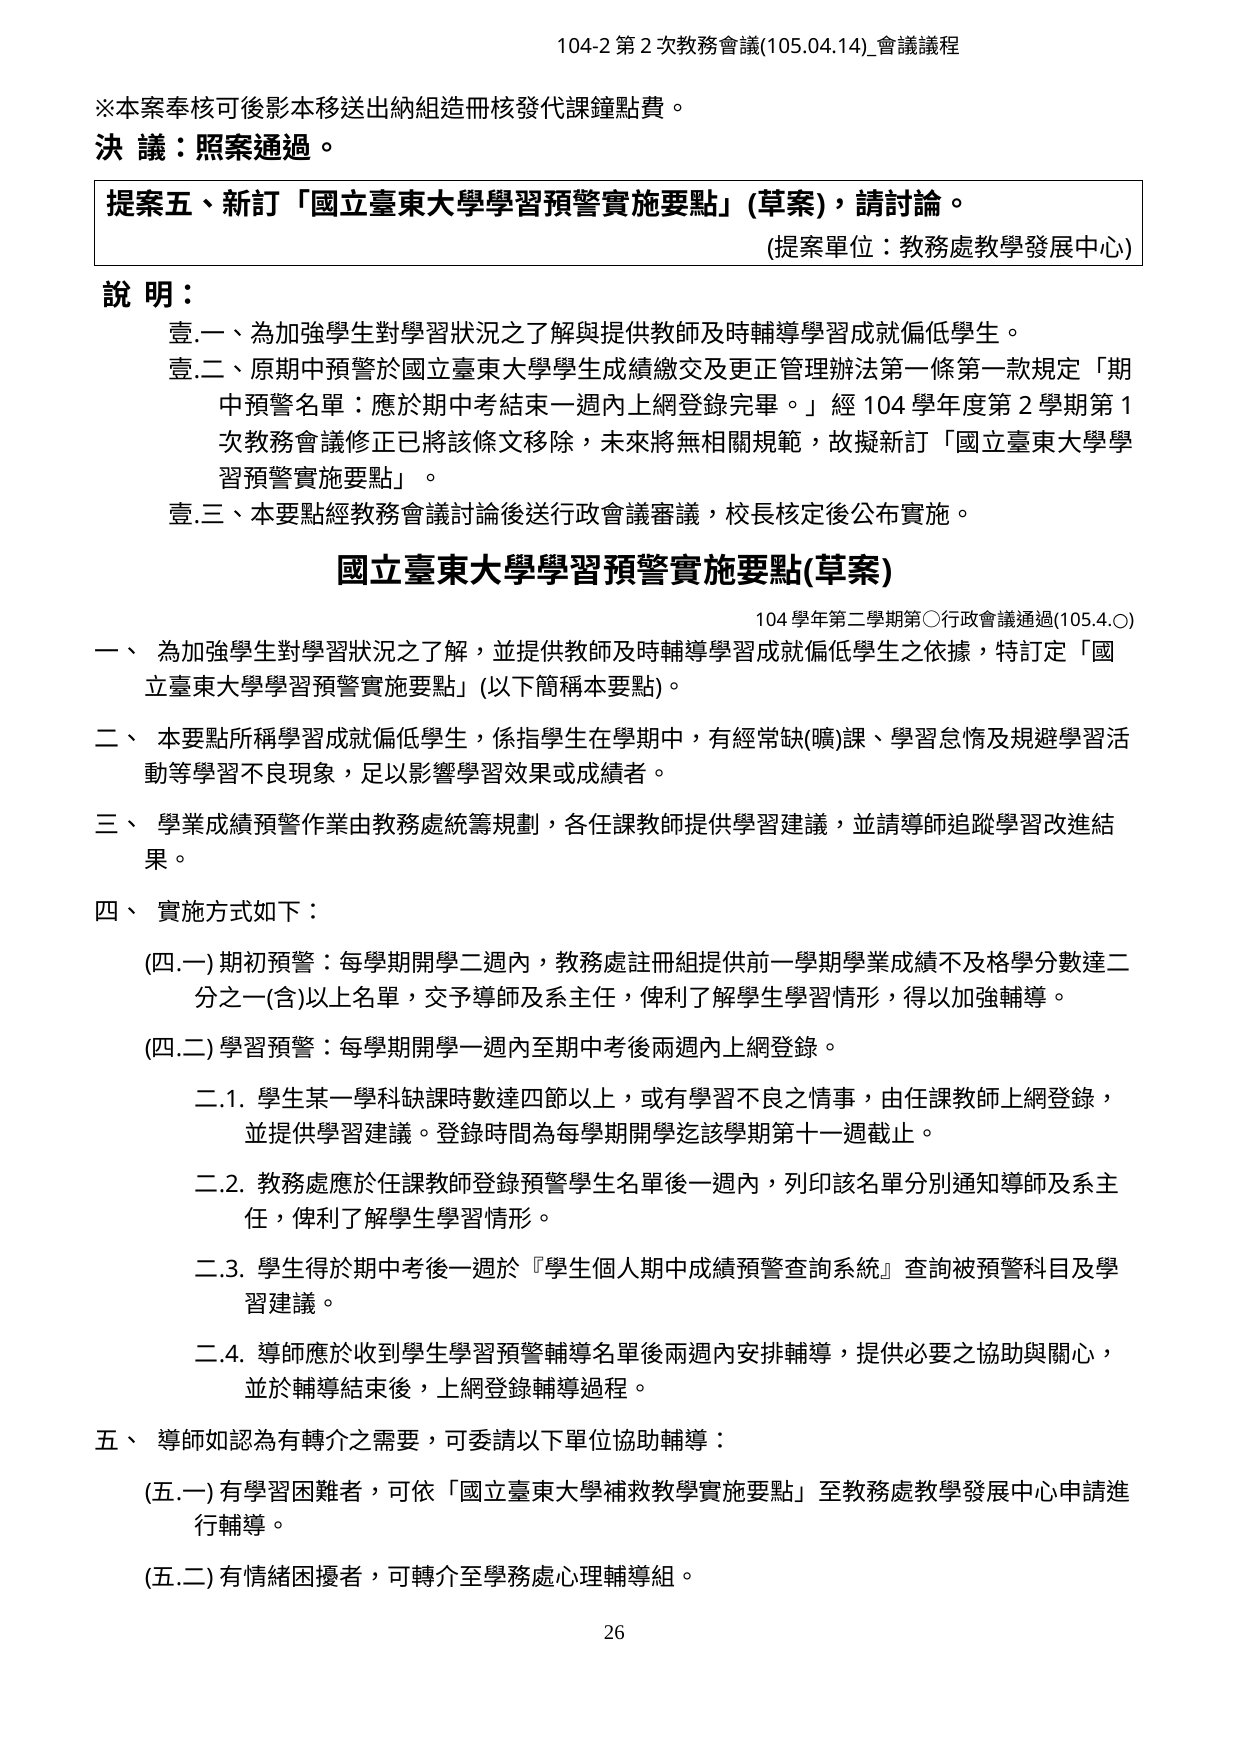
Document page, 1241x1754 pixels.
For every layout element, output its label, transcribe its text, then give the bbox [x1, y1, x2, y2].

list 學業成績預警作業由教務處統籌規劃，各任課教師提供學習建議，並請導師追蹤學習改進結果。 [94, 805, 1134, 876]
list 學生某一學科缺課時數達四節以上，或有學習不良之情事，由任課教師上網登錄，並提供學習建議。登錄時間為每學期開學迄該學期第十一週截止。 [194, 1079, 1134, 1149]
list 本要點所稱學習成就偏低學生，係指學生在學期中，有經常缺(曠)課、學習怠惰及規避學習活動等學習不良現象，足以影響學習效果或成績者。 [94, 718, 1134, 789]
list 導師如認為有轉介之需要，可委請以下單位協助輔導： [94, 1420, 1134, 1456]
list 學生得於期中考後一週於『學生個人期中成績預警查詢系統』查詢被預警科目及學習建議。 [194, 1250, 1134, 1319]
list 教務處應於任課教師登錄預警學生名單後一週內，列印該名單分別通知導師及系主任，俾利了解學生學習情形。 [194, 1164, 1134, 1234]
list 期初預警：每學期開學二週內，教務處註冊組提供前一學期學業成績不及格學分數達二分之一(含)以上名單，交予導師及系主任，俾利了解學生學習情形，得以加強輔導。 [144, 943, 1134, 1013]
table_header 提案五、新訂「國立臺東大學學習預警實施要點」(草案)，請討論。 (提案單位：教務處教學發展中心) [95, 181, 1142, 265]
text 104學年第二學期第○行政會議通過(105.4.○) [94, 604, 1134, 631]
text 說 明： [94, 271, 1134, 313]
list 為加強學生對學習狀況之了解，並提供教師及時輔導學習成就偏低學生之依據，特訂定「國立臺東大學學習預警實施要點」(以下簡稱本要點)。 [94, 631, 1134, 702]
list 學習預警：每學期開學一週內至期中考後兩週內上網登錄。 [144, 1029, 1134, 1064]
list 原期中預警於國立臺東大學學生成績繳交及更正管理辦法第一條第一款規定「期中預警名單：應於期中考結束一週內上網登錄完畢。」經104學年度第2學期第1次教務會議修正已將該條文移除，未來將無相關規範，故擬新訂「國立臺東大學學習預警實施要點」。 [168, 349, 1134, 494]
text 國立臺東大學學習預警實施要點(草案) [94, 543, 1134, 592]
list 導師應於收到學生學習預警輔導名單後兩週內安排輔導，提供必要之協助與關心，並於輔導結束後，上網登錄輔導過程。 [194, 1335, 1134, 1404]
list 實施方式如下： [94, 892, 1134, 928]
text 決 議：照案通過。 [94, 125, 1134, 167]
list 本要點經教務會議討論後送行政會議審議，校長核定後公布實施。 [168, 494, 1134, 531]
list 為加強學生對學習狀況之了解與提供教師及時輔導學習成就偏低學生。 [168, 313, 1134, 349]
list 有情緒困擾者，可轉介至學務處心理輔導組。 [144, 1557, 1134, 1592]
text ※本案奉核可後影本移送出納組造冊核發代課鐘點費。 [94, 89, 1134, 125]
list 有學習困難者，可依「國立臺東大學補救教學實施要點」至教務處教學發展中心申請進行輔導。 [144, 1472, 1134, 1542]
